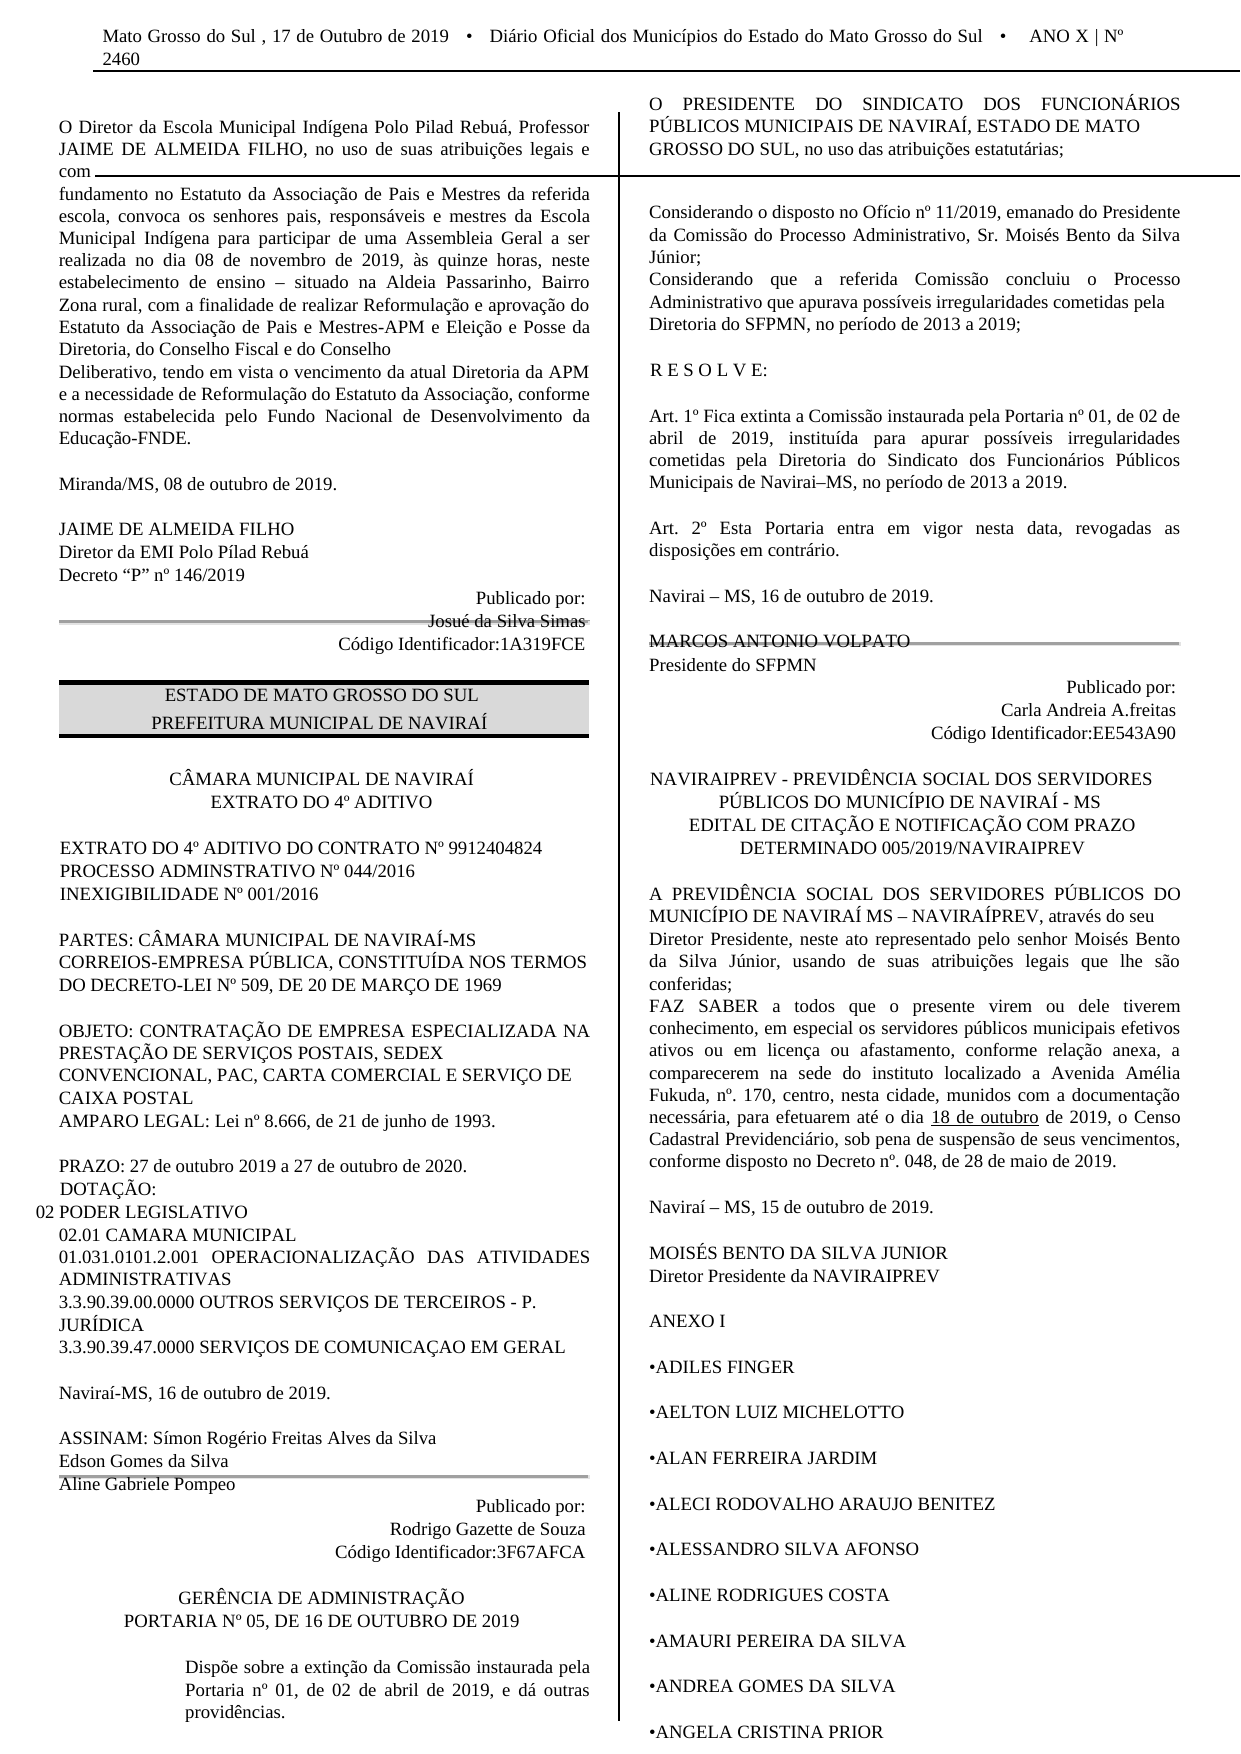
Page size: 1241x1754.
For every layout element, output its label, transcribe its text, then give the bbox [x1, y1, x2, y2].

text Publicado por: [59, 1495, 590, 1517]
text GROSSO DO SUL, no uso das atribuições estatutárias; [649, 138, 1181, 159]
text 3.3.90.39.00.0000 OUTROS SERVIÇOS DE TERCEIROS - P. [58, 1291, 591, 1312]
text Diretor Presidente, neste ato representado pelo senhor Moisés Bento da Silva Júnior, usando de suas atribuições legais que lhe são conferidas; [649, 928, 1181, 994]
text DETERMINADO 005/2019/NAVIRAIPREV [649, 837, 1179, 859]
text •ALESSANDRO SILVA AFONSO [649, 1538, 1181, 1560]
text PARTES: CÂMARA MUNICIPAL DE NAVIRAÍ-MS [58, 929, 591, 950]
text MARCOS ANTONIO VOLPATO [649, 630, 1184, 652]
text Josué da Silva Simas [59, 625, 590, 631]
text O PRESIDENTE DO SINDICATO DOS FUNCIONÁRIOS PÚBLICOS MUNICIPAIS DE NAVIRAÍ, ESTADO DE MATO [649, 93, 1181, 137]
text ANEXO I [649, 1310, 1181, 1332]
text CAIXA POSTAL [58, 1087, 591, 1108]
text ASSINAM: Símon Rogério Freitas Alves da Silva [58, 1427, 591, 1449]
text •ALAN FERREIRA JARDIM [649, 1447, 1181, 1469]
text •ANGELA CRISTINA PRIOR [649, 1721, 1181, 1742]
text OBJETO: CONTRATAÇÃO DE EMPRESA ESPECIALIZADA NA PRESTAÇÃO DE SERVIÇOS POSTAIS, SEDEX [58, 1019, 591, 1063]
text R E S O L V E: [650, 359, 1184, 380]
text Josué da Silva Simas [59, 609, 590, 620]
text Considerando o disposto no Ofício nº 11/2019, emanado do Presidente da Comissão do Processo Administrativo, Sr. Moisés Bento da Silva Júnior; [649, 201, 1181, 267]
text Aline Gabriele Pompeo [58, 1472, 591, 1494]
text •ANDREA GOMES DA SILVA [649, 1675, 1181, 1697]
text 3.3.90.39.47.0000 SERVIÇOS DE COMUNICAÇAO EM GERAL [58, 1336, 591, 1358]
text Considerando que a referida Comissão concluiu o Processo Administrativo que apurava possíveis irregularidades cometidas pela [649, 268, 1181, 312]
text Código Identificador:EE543A90 [649, 722, 1181, 744]
text AMPARO LEGAL: Lei nº 8.666, de 21 de junho de 1993. [58, 1109, 591, 1131]
text •AELTON LUIZ MICHELOTTO [649, 1401, 1181, 1423]
text Miranda/MS, 08 de outubro de 2019. [58, 473, 591, 494]
text Mato Grosso do Sul , 17 de Outubro de 2019 • Diário Oficial dos Municípios do Estado do Mato Grosso do Sul • ANO X | Nº 2460 [102, 25, 1128, 69]
text EDITAL DE CITAÇÃO E NOTIFICAÇÃO COM PRAZO [649, 814, 1179, 836]
text GERÊNCIA DE ADMINISTRAÇÃO [59, 1587, 588, 1609]
text •ALECI RODOVALHO ARAUJO BENITEZ [649, 1493, 1181, 1514]
text Art. 1º Fica extinta a Comissão instaurada pela Portaria nº 01, de 02 de abril de 2019, instituída para apurar possíveis irregularidades cometidas pela Diretoria do Sindicato dos Funcionários Públicos Municipais de Navirai–MS, no período de 2013 a 2019. [649, 405, 1181, 493]
text Código Identificador:1A319FCE [59, 633, 590, 654]
text EXTRATO DO 4º ADITIVO [59, 791, 588, 812]
text Art. 2º Esta Portaria entra em vigor nesta data, revogadas as disposições em contrário. [649, 517, 1181, 561]
text Naviraí-MS, 16 de outubro de 2019. [58, 1382, 591, 1403]
text Naviraí – MS, 15 de outubro de 2019. [649, 1196, 1181, 1217]
list PODER LEGISLATIVO [36, 1201, 591, 1222]
text NAVIRAIPREV - PREVIDÊNCIA SOCIAL DOS SERVIDORES [650, 768, 1184, 790]
text EXTRATO DO 4º ADITIVO DO CONTRATO Nº 9912404824 [59, 837, 594, 858]
text JAIME DE ALMEIDA FILHO [58, 518, 594, 540]
text Diretoria do SFPMN, no período de 2013 a 2019; [649, 313, 1181, 335]
text Navirai – MS, 16 de outubro de 2019. [649, 585, 1181, 606]
text PORTARIA Nº 05, DE 16 DE OUTUBRO DE 2019 [59, 1610, 589, 1632]
text Presidente do SFPMN [649, 653, 1181, 675]
text Rodrigo Gazette de Souza [59, 1518, 590, 1540]
text Diretor Presidente da NAVIRAIPREV [649, 1264, 1181, 1286]
text CÂMARA MUNICIPAL DE NAVIRAÍ [59, 768, 588, 789]
text Publicado por: [649, 676, 1181, 698]
text Publicado por: [59, 587, 590, 608]
text PROCESSO ADMINSTRATIVO Nº 044/2016 [59, 860, 594, 881]
text •AMAURI PEREIRA DA SILVA [649, 1629, 1181, 1651]
text Código Identificador:3F67AFCA [59, 1541, 590, 1563]
text PRAZO: 27 de outubro 2019 a 27 de outubro de 2020. [58, 1155, 591, 1177]
text Deliberativo, tendo em vista o vencimento da atual Diretoria da APM e a necessidade de Reformulação do Estatuto da Associação, conforme normas estabelecida pelo Fundo Nacional de Desenvolvimento da Educação-FNDE. [58, 361, 591, 449]
text Dispõe sobre a extinção da Comissão instaurada pela Portaria nº 01, de 02 de abril de 2019, e dá outras providências. [185, 1656, 591, 1722]
text JURÍDICA [58, 1313, 591, 1335]
text 02.01 CAMARA MUNICIPAL [58, 1223, 591, 1245]
text DOTAÇÃO: [59, 1178, 594, 1199]
text Carla Andreia A.freitas [649, 699, 1181, 721]
text ESTADO DE MATO GROSSO DO SUL [59, 685, 589, 707]
text Decreto “P” nº 146/2019 [58, 564, 591, 586]
text FAZ SABER a todos que o presente virem ou dele tiverem conhecimento, em especial os servidores públicos municipais efetivos ativos ou em licença ou afastamento, conforme relação anexa, a comparecerem na sede do instituto localizado a Avenida Amélia Fukuda, nº. 170, centro, nesta cidade, munidos com a documentação necessária, para efetuarem até o dia 18 de outubro de 2019, o Censo Cadastral Previdenciário, sob pena de suspensão de seus vencimentos, conforme disposto no Decreto nº. 048, de 28 de maio de 2019. [649, 995, 1181, 1172]
text •ALINE RODRIGUES COSTA [649, 1584, 1181, 1606]
text MOISÉS BENTO DA SILVA JUNIOR [649, 1242, 1184, 1263]
text O Diretor da Escola Municipal Indígena Polo Pilad Rebuá, Professor JAIME DE ALMEIDA FILHO, no uso de suas atribuições legais e com fundamento no Estatuto da Associação de Pais e Mestres da referida escola, convoca os senhores pais, responsáveis e mestres da Escola Municipal Indígena para participar de uma Assembleia Geral a ser realizada no dia 08 de novembro de 2019, às quinze horas, neste estabelecimento de ensino – situado na Aldeia Passarinho, Bairro Zona rural, com a finalidade de realizar Reformulação e aprovação do Estatuto da Associação de Pais e Mestres-APM e Eleição e Posse da Diretoria, do Conselho Fiscal e do Conselho [58, 116, 591, 359]
text 01.031.0101.2.001 OPERACIONALIZAÇÃO DAS ATIVIDADES ADMINISTRATIVAS [58, 1246, 591, 1290]
text •ADILES FINGER [649, 1356, 1181, 1377]
text PREFEITURA MUNICIPAL DE NAVIRAÍ [59, 707, 589, 734]
text Diretor da EMI Polo Pílad Rebuá [58, 541, 591, 563]
text INEXIGIBILIDADE Nº 001/2016 [59, 883, 594, 904]
text PÚBLICOS DO MUNICÍPIO DE NAVIRAÍ - MS [649, 791, 1179, 813]
text CONVENCIONAL, PAC, CARTA COMERCIAL E SERVIÇO DE [58, 1064, 591, 1086]
text CORREIOS-EMPRESA PÚBLICA, CONSTITUÍDA NOS TERMOS [58, 951, 591, 973]
text DO DECRETO-LEI Nº 509, DE 20 DE MARÇO DE 1969 [58, 974, 591, 996]
text Edson Gomes da Silva [58, 1450, 591, 1471]
text A PREVIDÊNCIA SOCIAL DOS SERVIDORES PÚBLICOS DO MUNICÍPIO DE NAVIRAÍ MS – NAVIRAÍPREV, através do seu [649, 883, 1181, 927]
